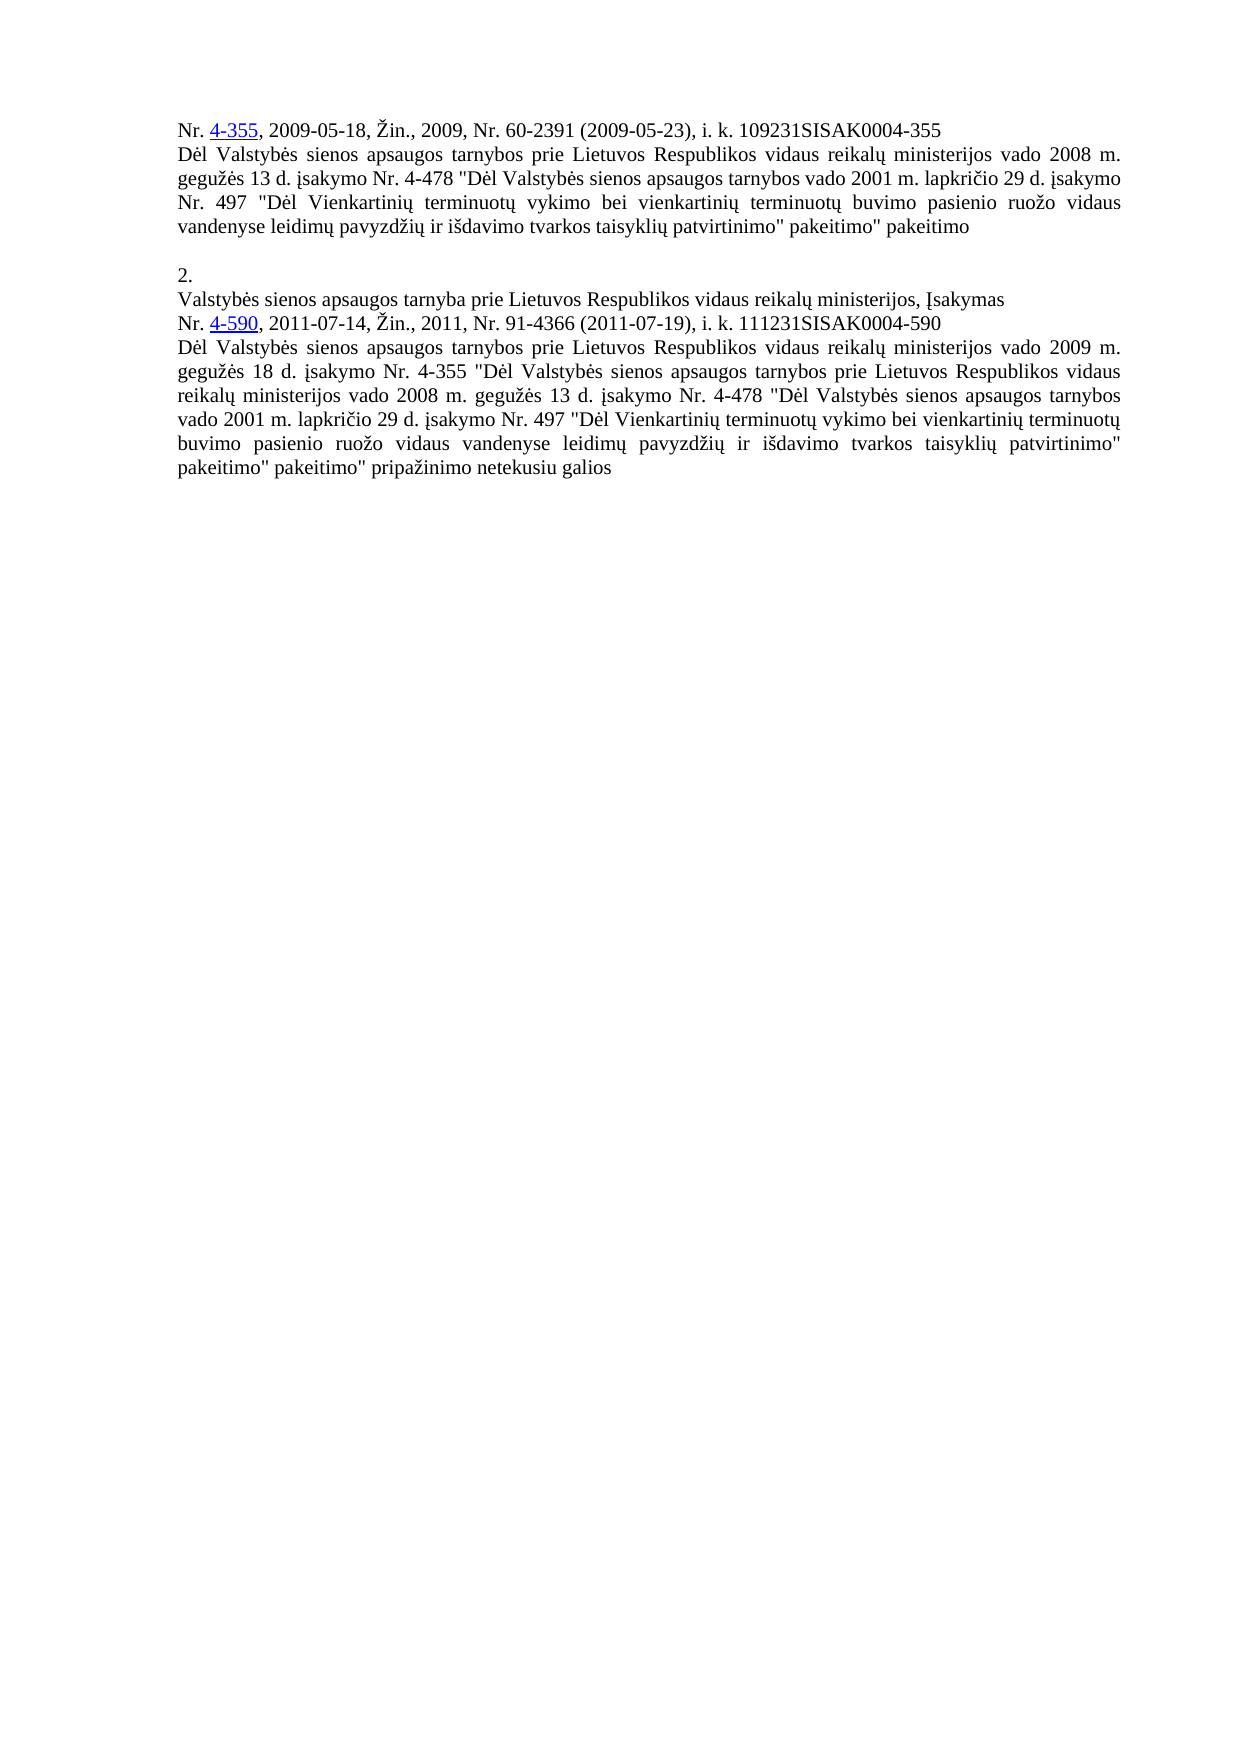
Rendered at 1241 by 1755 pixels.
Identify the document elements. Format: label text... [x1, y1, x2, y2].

text Valstybės sienos apsaugos tarnyba prie Lietuvos Respublikos vidaus reikalų ministerijos, Įsakymas [177, 287, 1122, 311]
text Dėl Valstybės sienos apsaugos tarnybos prie Lietuvos Respublikos vidaus reikalų ministerijos vado 2009 m. gegužės 18 d. įsakymo Nr. 4-355 "Dėl Valstybės sienos apsaugos tarnybos prie Lietuvos Respublikos vidaus reikalų ministerijos vado 2008 m. gegužės 13 d. įsakymo Nr. 4-478 "Dėl Valstybės sienos apsaugos tarnybos vado 2001 m. lapkričio 29 d. įsakymo Nr. 497 "Dėl Vienkartinių terminuotų vykimo bei vienkartinių terminuotų buvimo pasienio ruožo vidaus vandenyse leidimų pavyzdžių ir išdavimo tvarkos taisyklių patvirtinimo" pakeitimo" pakeitimo" pripažinimo netekusiu galios [177, 335, 1122, 479]
text 2. [177, 262, 1122, 287]
text Nr. 4-355, 2009-05-18, Žin., 2009, Nr. 60-2391 (2009-05-23), i. k. 109231SISAK0004-355 [177, 118, 1122, 142]
text Nr. 4-590, 2011-07-14, Žin., 2011, Nr. 91-4366 (2011-07-19), i. k. 111231SISAK0004-590 [177, 311, 1122, 335]
text Dėl Valstybės sienos apsaugos tarnybos prie Lietuvos Respublikos vidaus reikalų ministerijos vado 2008 m. gegužės 13 d. įsakymo Nr. 4-478 "Dėl Valstybės sienos apsaugos tarnybos vado 2001 m. lapkričio 29 d. įsakymo Nr. 497 "Dėl Vienkartinių terminuotų vykimo bei vienkartinių terminuotų buvimo pasienio ruožo vidaus vandenyse leidimų pavyzdžių ir išdavimo tvarkos taisyklių patvirtinimo" pakeitimo" pakeitimo [177, 142, 1122, 238]
